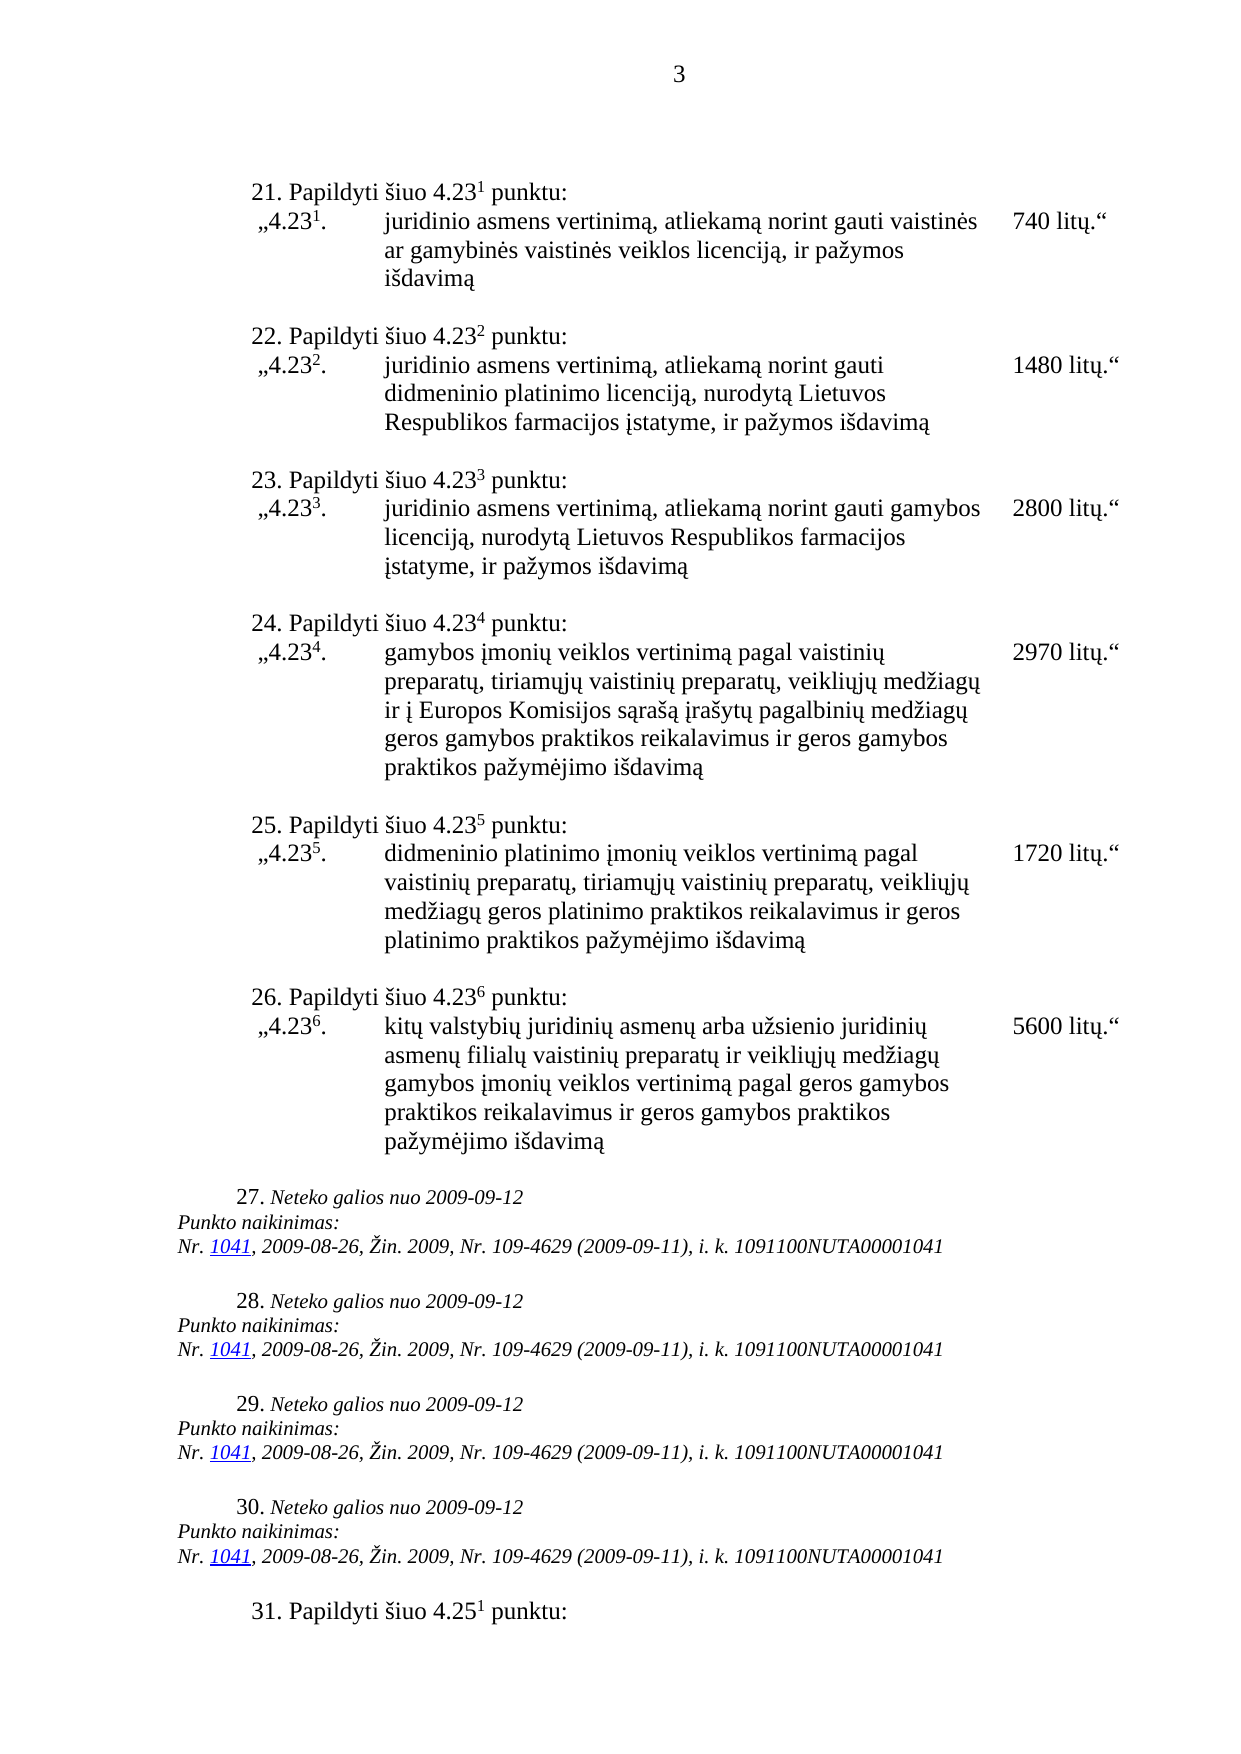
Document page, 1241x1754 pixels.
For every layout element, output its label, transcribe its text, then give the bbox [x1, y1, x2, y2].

table_header „4.236. [177, 1011, 373, 1155]
text 28. Neteko galios nuo 2009-09-12 [177, 1287, 1181, 1313]
text 22. Papildyti šiuo 4.232 punktu: [177, 321, 1181, 350]
table_header „4.233. [177, 494, 373, 580]
table_header 1480 litų.“ [1001, 350, 1181, 436]
table_header juridinio asmens vertinimą, atliekamą norint gauti gamybos licenciją, nurodytą Lietuvos Respublikos farmacijos įstatyme, ir pažymos išdavimą [373, 494, 1001, 580]
table_header „4.234. [177, 637, 373, 781]
table_header 2800 litų.“ [1001, 494, 1181, 580]
table_header „4.231. [177, 206, 373, 292]
text Punkto naikinimas: [177, 1416, 1181, 1440]
table_header juridinio asmens vertinimą, atliekamą norint gauti vaistinės ar gamybinės vaistinės veiklos licenciją, ir pažymos išdavimą [373, 206, 1001, 292]
table_header 2970 litų.“ [1001, 637, 1181, 781]
table_header 740 litų.“ [1001, 206, 1181, 292]
text 25. Papildyti šiuo 4.235 punktu: [177, 810, 1181, 838]
text Punkto naikinimas: [177, 1313, 1181, 1337]
text Nr. 1041, 2009-08-26, Žin. 2009, Nr. 109-4629 (2009-09-11), i. k. 1091100NUTA00001041 [177, 1337, 1181, 1361]
text 30. Neteko galios nuo 2009-09-12 [177, 1493, 1181, 1519]
table_header 5600 litų.“ [1001, 1011, 1181, 1155]
table_header „4.235. [177, 839, 373, 953]
table_header „4.232. [177, 350, 373, 436]
text Nr. 1041, 2009-08-26, Žin. 2009, Nr. 109-4629 (2009-09-11), i. k. 1091100NUTA00001041 [177, 1234, 1181, 1258]
text 24. Papildyti šiuo 4.234 punktu: [177, 608, 1181, 637]
text Nr. 1041, 2009-08-26, Žin. 2009, Nr. 109-4629 (2009-09-11), i. k. 1091100NUTA00001041 [177, 1543, 1181, 1568]
table_header juridinio asmens vertinimą, atliekamą norint gauti didmeninio platinimo licenciją, nurodytą Lietuvos Respublikos farmacijos įstatyme, ir pažymos išdavimą [373, 350, 1001, 436]
text Punkto naikinimas: [177, 1519, 1181, 1543]
text 27. Neteko galios nuo 2009-09-12 [177, 1183, 1181, 1210]
table_header kitų valstybių juridinių asmenų arba užsienio juridinių asmenų filialų vaistinių preparatų ir veikliųjų medžiagų gamybos įmonių veiklos vertinimą pagal geros gamybos praktikos reikalavimus ir geros gamybos praktikos pažymėjimo išdavimą [373, 1011, 1001, 1155]
text 29. Neteko galios nuo 2009-09-12 [177, 1390, 1181, 1416]
text 26. Papildyti šiuo 4.236 punktu: [177, 982, 1181, 1011]
table_header gamybos įmonių veiklos vertinimą pagal vaistinių preparatų, tiriamųjų vaistinių preparatų, veikliųjų medžiagų ir į Europos Komisijos sąrašą įrašytų pagalbinių medžiagų geros gamybos praktikos reikalavimus ir geros gamybos praktikos pažymėjimo išdavimą [373, 637, 1001, 781]
text 23. Papildyti šiuo 4.233 punktu: [177, 465, 1181, 493]
text Nr. 1041, 2009-08-26, Žin. 2009, Nr. 109-4629 (2009-09-11), i. k. 1091100NUTA00001041 [177, 1440, 1181, 1464]
text 31. Papildyti šiuo 4.251 punktu: [177, 1596, 1181, 1625]
table_header didmeninio platinimo įmonių veiklos vertinimą pagal vaistinių preparatų, tiriamųjų vaistinių preparatų, veikliųjų medžiagų geros platinimo praktikos reikalavimus ir geros platinimo praktikos pažymėjimo išdavimą [373, 839, 1001, 953]
text Punkto naikinimas: [177, 1210, 1181, 1234]
table_header 1720 litų.“ [1001, 839, 1181, 953]
text 21. Papildyti šiuo 4.231 punktu: [177, 177, 1181, 206]
